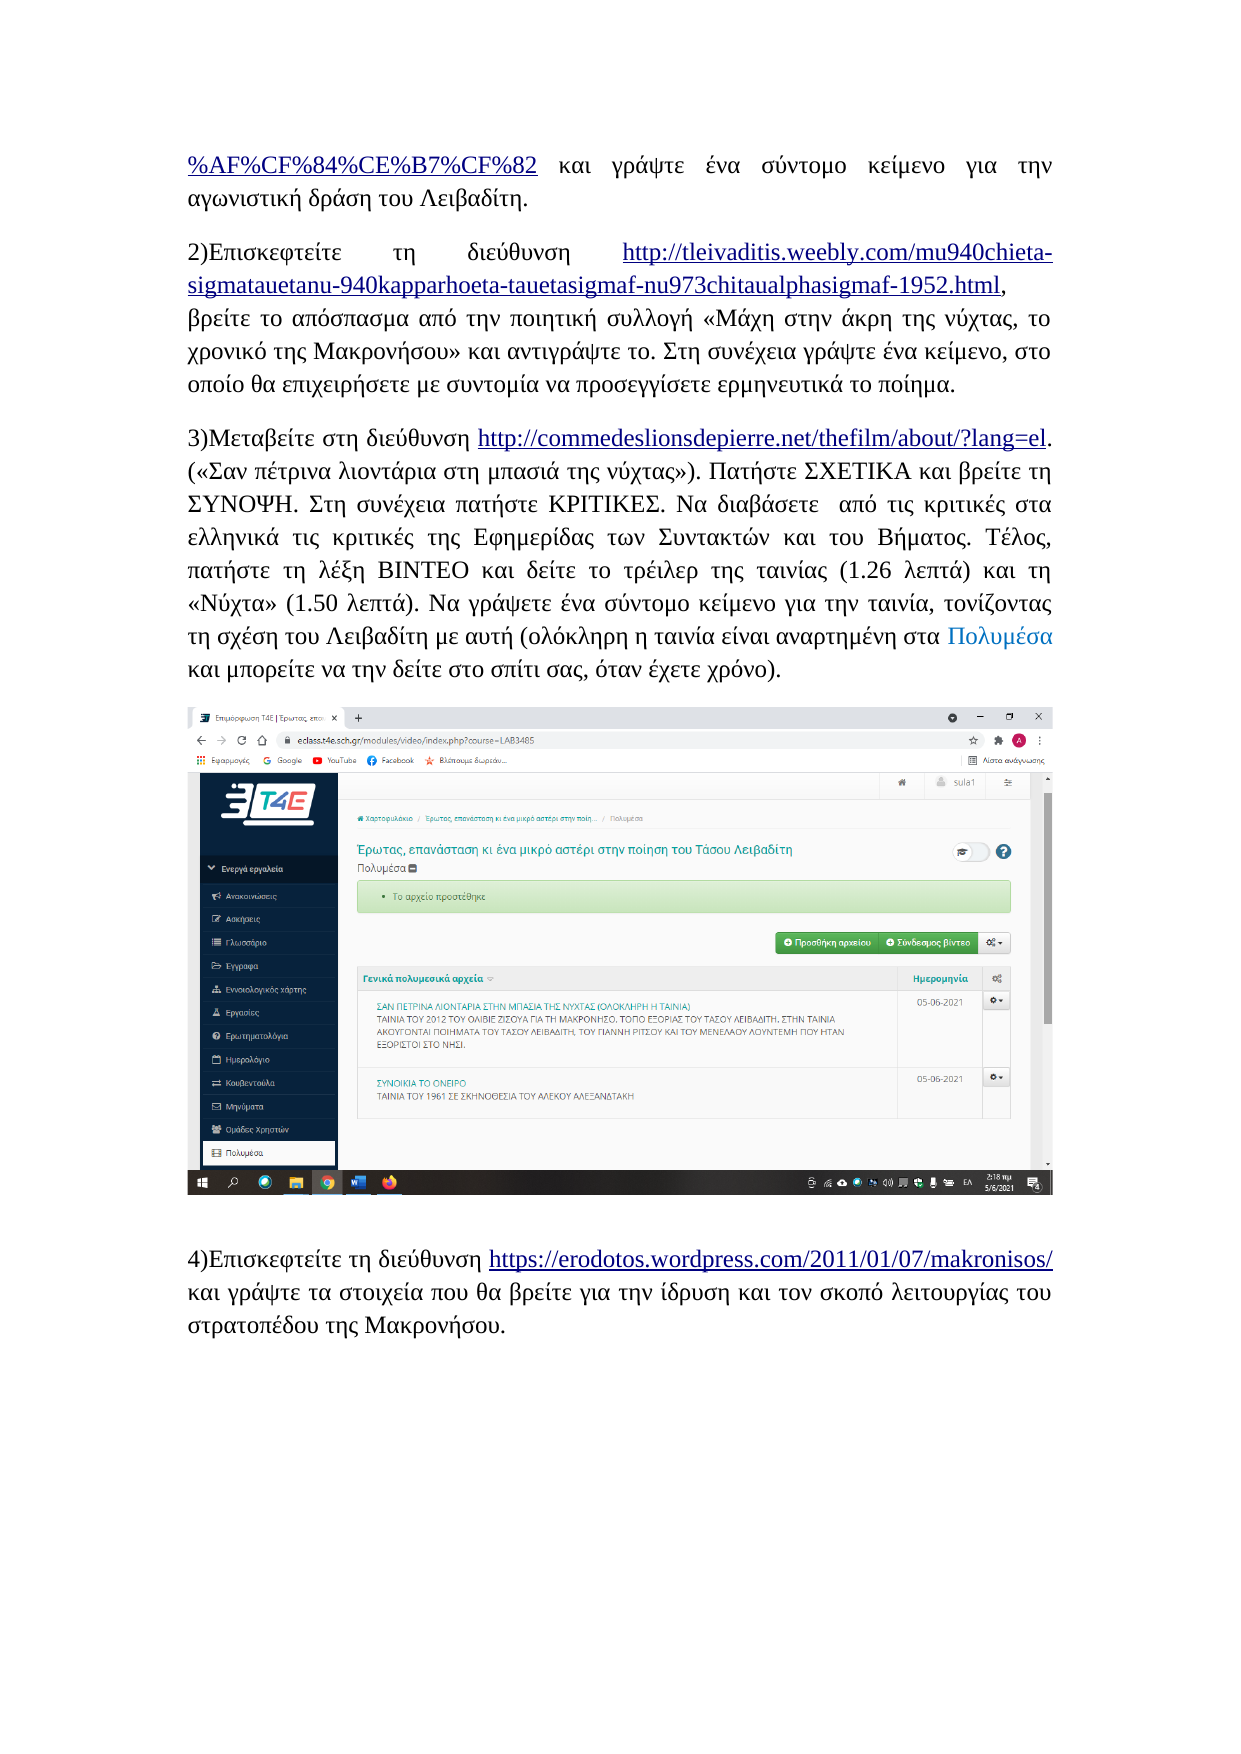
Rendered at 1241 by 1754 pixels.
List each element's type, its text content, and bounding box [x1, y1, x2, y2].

text 3)Μεταβείτε στη διεύθυνση http://commedeslionsdepierre.net/thefilm/about/?lang=el. («Σαν πέτρινα λιοντάρια στη μπασιά της νύχτας»). Πατήστε ΣΧΕΤΙΚΑ και βρείτε τη ΣΥΝΟΨΗ. Στη συνέχεια πατήστε ΚΡΙΤΙΚΕΣ. Να διαβάσετε από τις κριτικές στα ελληνικά τις κριτικές της Εφημερίδας των Συντακτών και του Βήματος. Τέλος, πατήστε τη λέξη ΒΙΝΤΕΟ και δείτε το τρέιλερ της ταινίας (1.26 λεπτά) και τη «Νύχτα» (1.50 λεπτά). Να γράψετε ένα σύντομο κείμενο για την ταινία, τονίζοντας τη σχέση του Λειβαδίτη με αυτή (ολόκληρη η ταινία είναι αναρτημένη στα Πολυμέσα και μπορείτε να την δείτε στο σπίτι σας, όταν έχετε χρόνο). [187, 423, 1053, 683]
text 4)Επισκεφτείτε τη διεύθυνση https://erodotos.wordpress.com/2011/01/07/makronisos/ και γράψτε τα στοιχεία που θα βρείτε για την ίδρυση και τον σκοπό λειτουργίας του στρατοπέδου της Μακρονήσου. [187, 1244, 1053, 1339]
text 2)Επισκεφτείτε τη διεύθυνση http://tleivaditis.weebly.com/mu940chieta-sigmatauetanu-940kapparhoeta-tauetasigmaf-nu973chitaualphasigmaf-1952.html, βρείτε το απόσπασμα από την ποιητική συλλογή «Μάχη στην άκρη της νύχτας, το χρονικό της Μακρονήσου» και αντιγράψτε το. Στη συνέχεια γράψτε ένα κείμενο, στο οποίο θα επιχειρήσετε με συντομία να προσεγγίσετε ερμηνευτικά το ποίημα. [187, 237, 1053, 398]
text %AF%CF%84%CE%B7%CF%82 και γράψτε ένα σύντομο κείμενο για την αγωνιστική δράση του Λειβαδίτη. [187, 150, 1053, 212]
